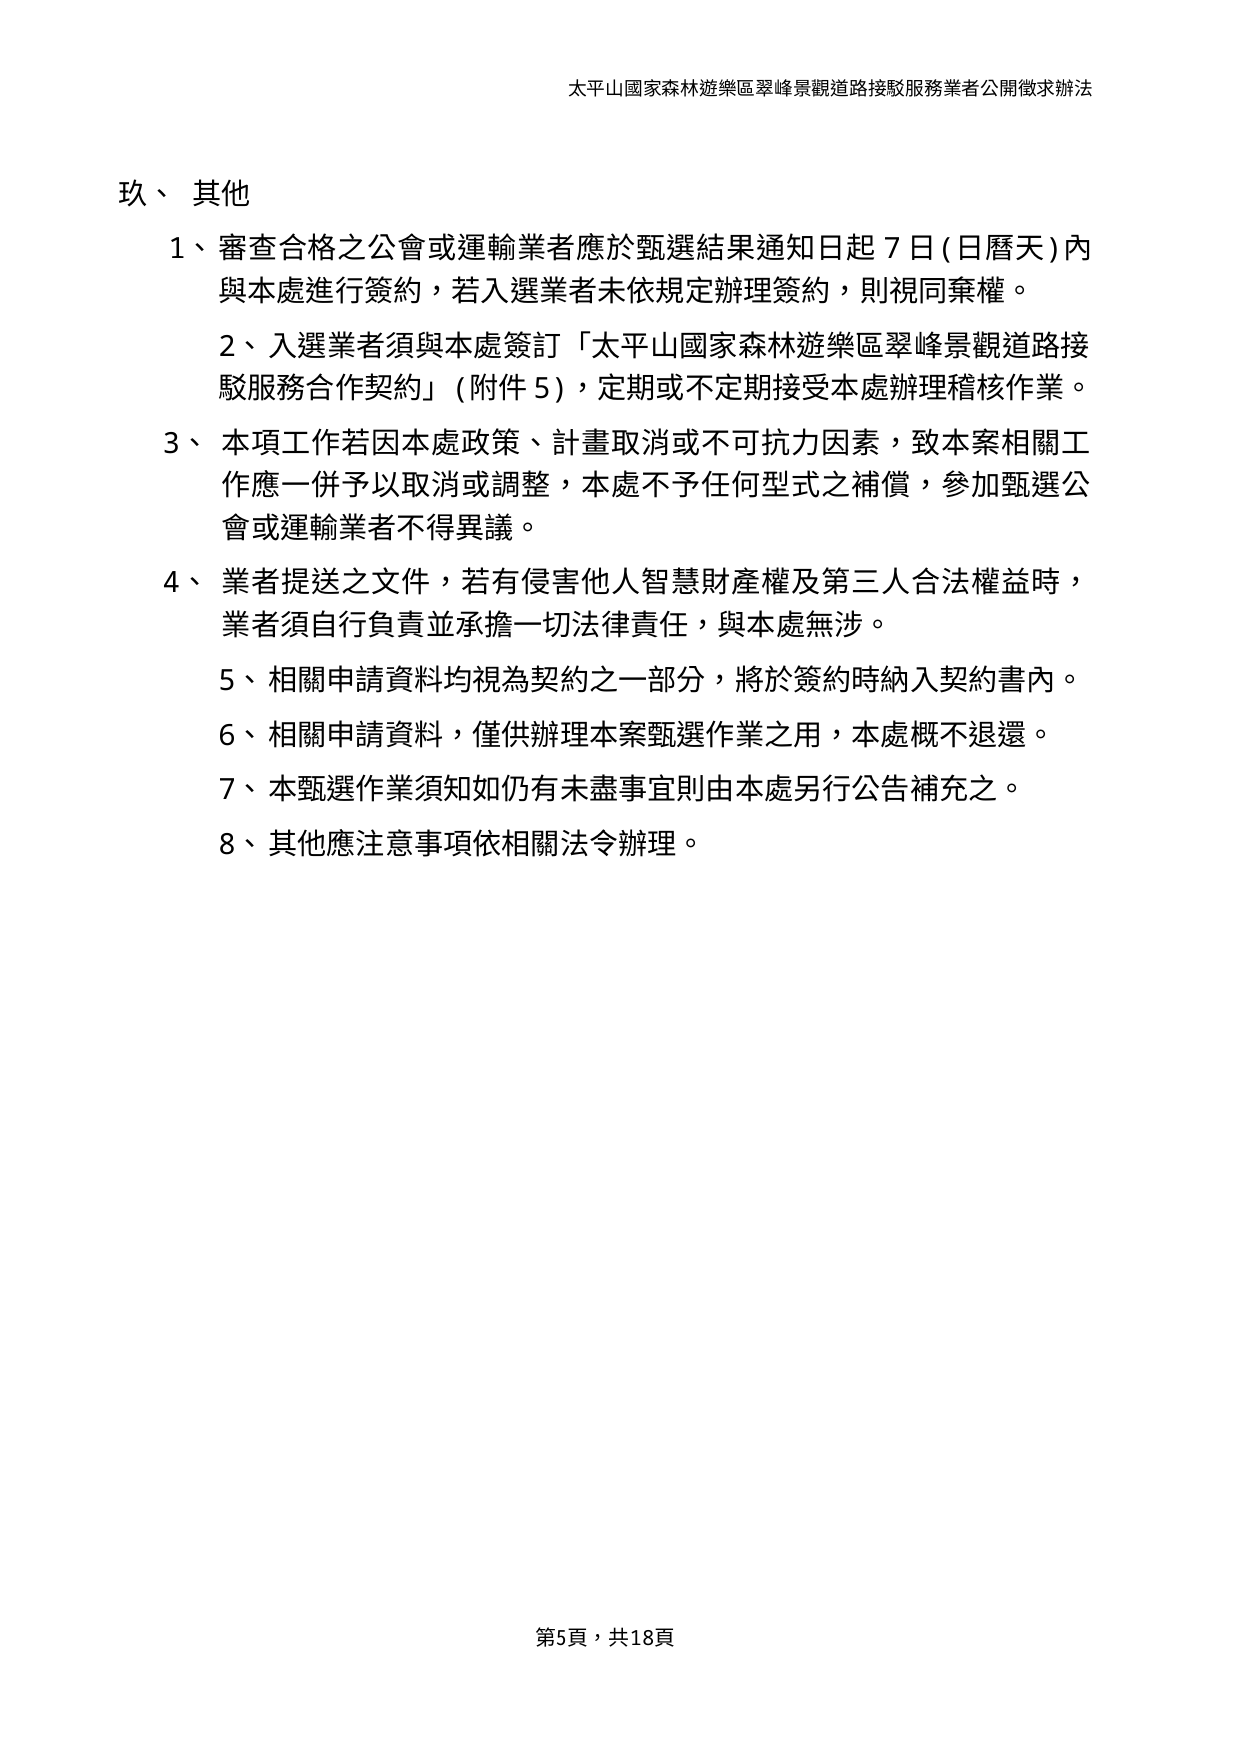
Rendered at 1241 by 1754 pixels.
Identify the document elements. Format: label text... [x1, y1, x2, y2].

list 相關申請資料均視為契約之一部分，將於簽約時納入契約書內。 [218, 656, 1093, 698]
list 審查合格之公會或運輸業者應於甄選結果通知日起7日(日曆天)內與本處進行簽約，若入選業者未依規定辦理簽約，則視同棄權。 [168, 225, 1093, 310]
list 入選業者須與本處簽訂「太平山國家森林遊樂區翠峰景觀道路接駁服務合作契約」(附件5)，定期或不定期接受本處辦理稽核作業。 [218, 322, 1093, 407]
list 相關申請資料，僅供辦理本案甄選作業之用，本處概不退還。 [218, 711, 1093, 753]
list 本項工作若因本處政策、計畫取消或不可抗力因素，致本案相關工作應一併予以取消或調整，本處不予任何型式之補償，參加甄選公會或運輸業者不得異議。 [162, 419, 1093, 546]
list 本甄選作業須知如仍有未盡事宜則由本處另行公告補充之。 [218, 766, 1093, 808]
list 其他應注意事項依相關法令辦理。 [218, 821, 1093, 863]
list 業者提送之文件，若有侵害他人智慧財產權及第三人合法權益時，業者須自行負責並承擔一切法律責任，與本處無涉。 [162, 559, 1093, 644]
list 其他 [118, 170, 1093, 212]
